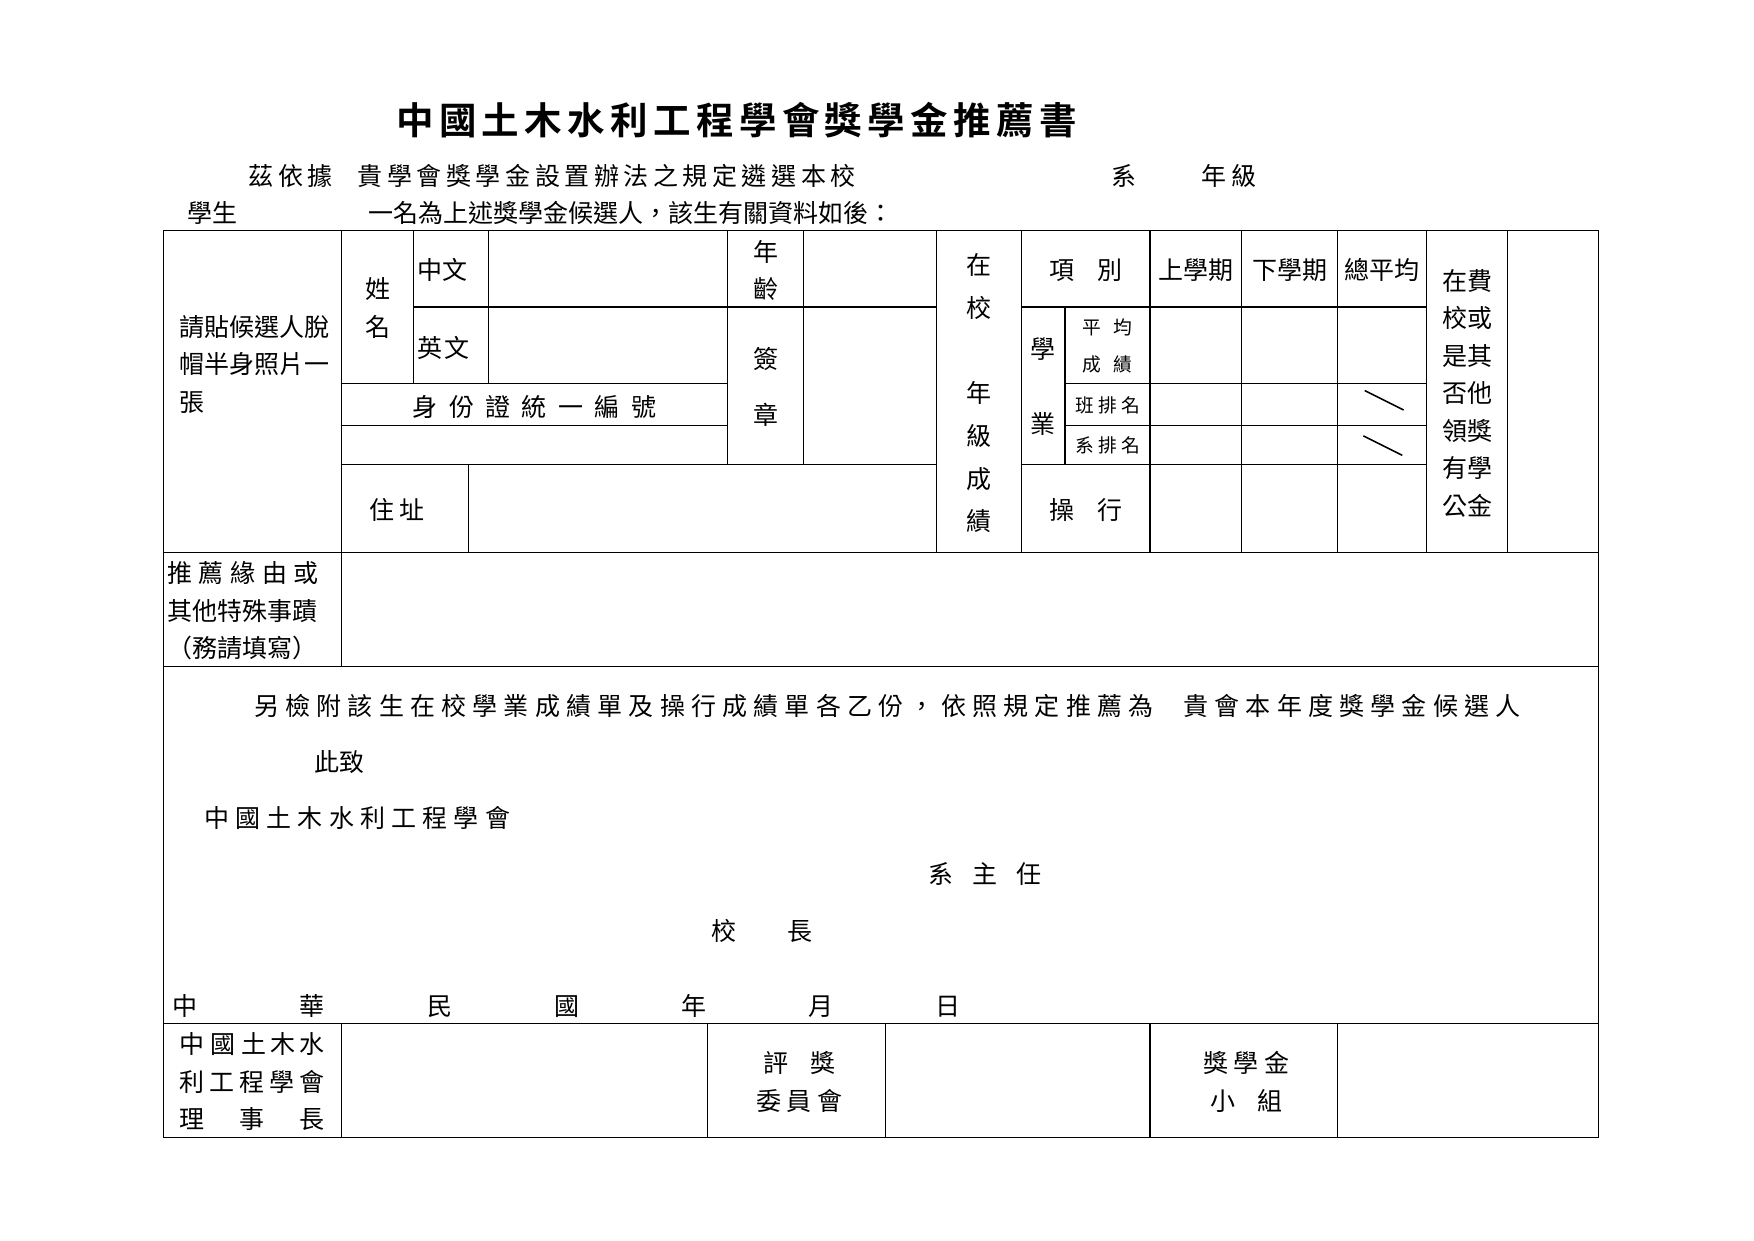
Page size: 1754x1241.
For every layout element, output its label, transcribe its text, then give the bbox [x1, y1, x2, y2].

table_cell [1151, 308, 1241, 382]
text 茲依據 貴學會獎學金設置辦法之規定遴選本校 系 年級 [150, 155, 1612, 193]
table_cell [342, 1024, 707, 1137]
table_header 在費 校或 是其 否他 領獎 有學 公金 [1427, 231, 1507, 552]
table_cell [1338, 426, 1426, 463]
table_cell 操 行 [1022, 465, 1149, 552]
table_cell [1151, 426, 1241, 463]
table_header 在 校 年 級 成 績 [937, 231, 1021, 552]
table_cell 推薦緣由或 其他特殊事蹟 （務請填寫） [164, 553, 341, 666]
table_cell [489, 308, 727, 382]
table_cell 系 排 名 [1066, 426, 1149, 463]
table_header 項 別 [1022, 231, 1149, 306]
table_header [489, 231, 727, 306]
table_cell [469, 465, 936, 552]
table_cell 平 均 成 績 [1066, 308, 1149, 382]
table_cell 獎 學 金 小 組 [1151, 1024, 1337, 1137]
table_cell [1338, 1024, 1598, 1137]
table_cell [1338, 384, 1426, 425]
table_cell [804, 308, 936, 463]
table_header 年 齡 [728, 231, 803, 306]
table_header 中文 [414, 231, 488, 306]
table_cell [1242, 308, 1337, 382]
table_cell 另檢附該生在校學業成績單及操行成績單各乙份，依照規定推薦為 貴會本年度獎學金候選人 此致 中國土木水利工程學會 系主任 校長 中華民國年月日 [164, 667, 1598, 1023]
table_cell [1242, 465, 1337, 552]
table_cell [342, 426, 727, 463]
table_header [1508, 231, 1598, 552]
table_cell 班 排 名 [1066, 384, 1149, 425]
table_header 總平均 [1338, 231, 1426, 306]
table_cell [342, 553, 1598, 666]
table_cell 英文 [414, 308, 488, 382]
text 中國土木水利工程學會獎學金推薦書 [150, 80, 1612, 155]
table_header 上學期 [1151, 231, 1241, 306]
table_cell 中國土木水利工程學會 理 事 長 [164, 1024, 341, 1137]
table_cell 身 份 證 統 一 編 號 [342, 384, 727, 425]
table_cell [1242, 426, 1337, 463]
table_header 下學期 [1242, 231, 1337, 306]
table_cell [1151, 465, 1241, 552]
table_cell [1338, 308, 1426, 382]
table_header 姓 名 [342, 231, 413, 382]
table_cell [886, 1024, 1149, 1137]
table_cell 簽 章 [728, 308, 803, 463]
table_cell 學 業 [1022, 308, 1064, 463]
text 學生 一名為上述獎學金候選人，該生有關資料如後： [188, 193, 1612, 230]
table_cell 評 獎 委 員 會 [708, 1024, 885, 1137]
table_header 請貼候選人脫帽半身照片一張 [164, 231, 341, 552]
table_header [804, 231, 936, 306]
table_cell [1242, 384, 1337, 425]
table_cell [1151, 384, 1241, 425]
table_cell 住 址 [342, 465, 468, 552]
table_cell [1338, 465, 1426, 552]
